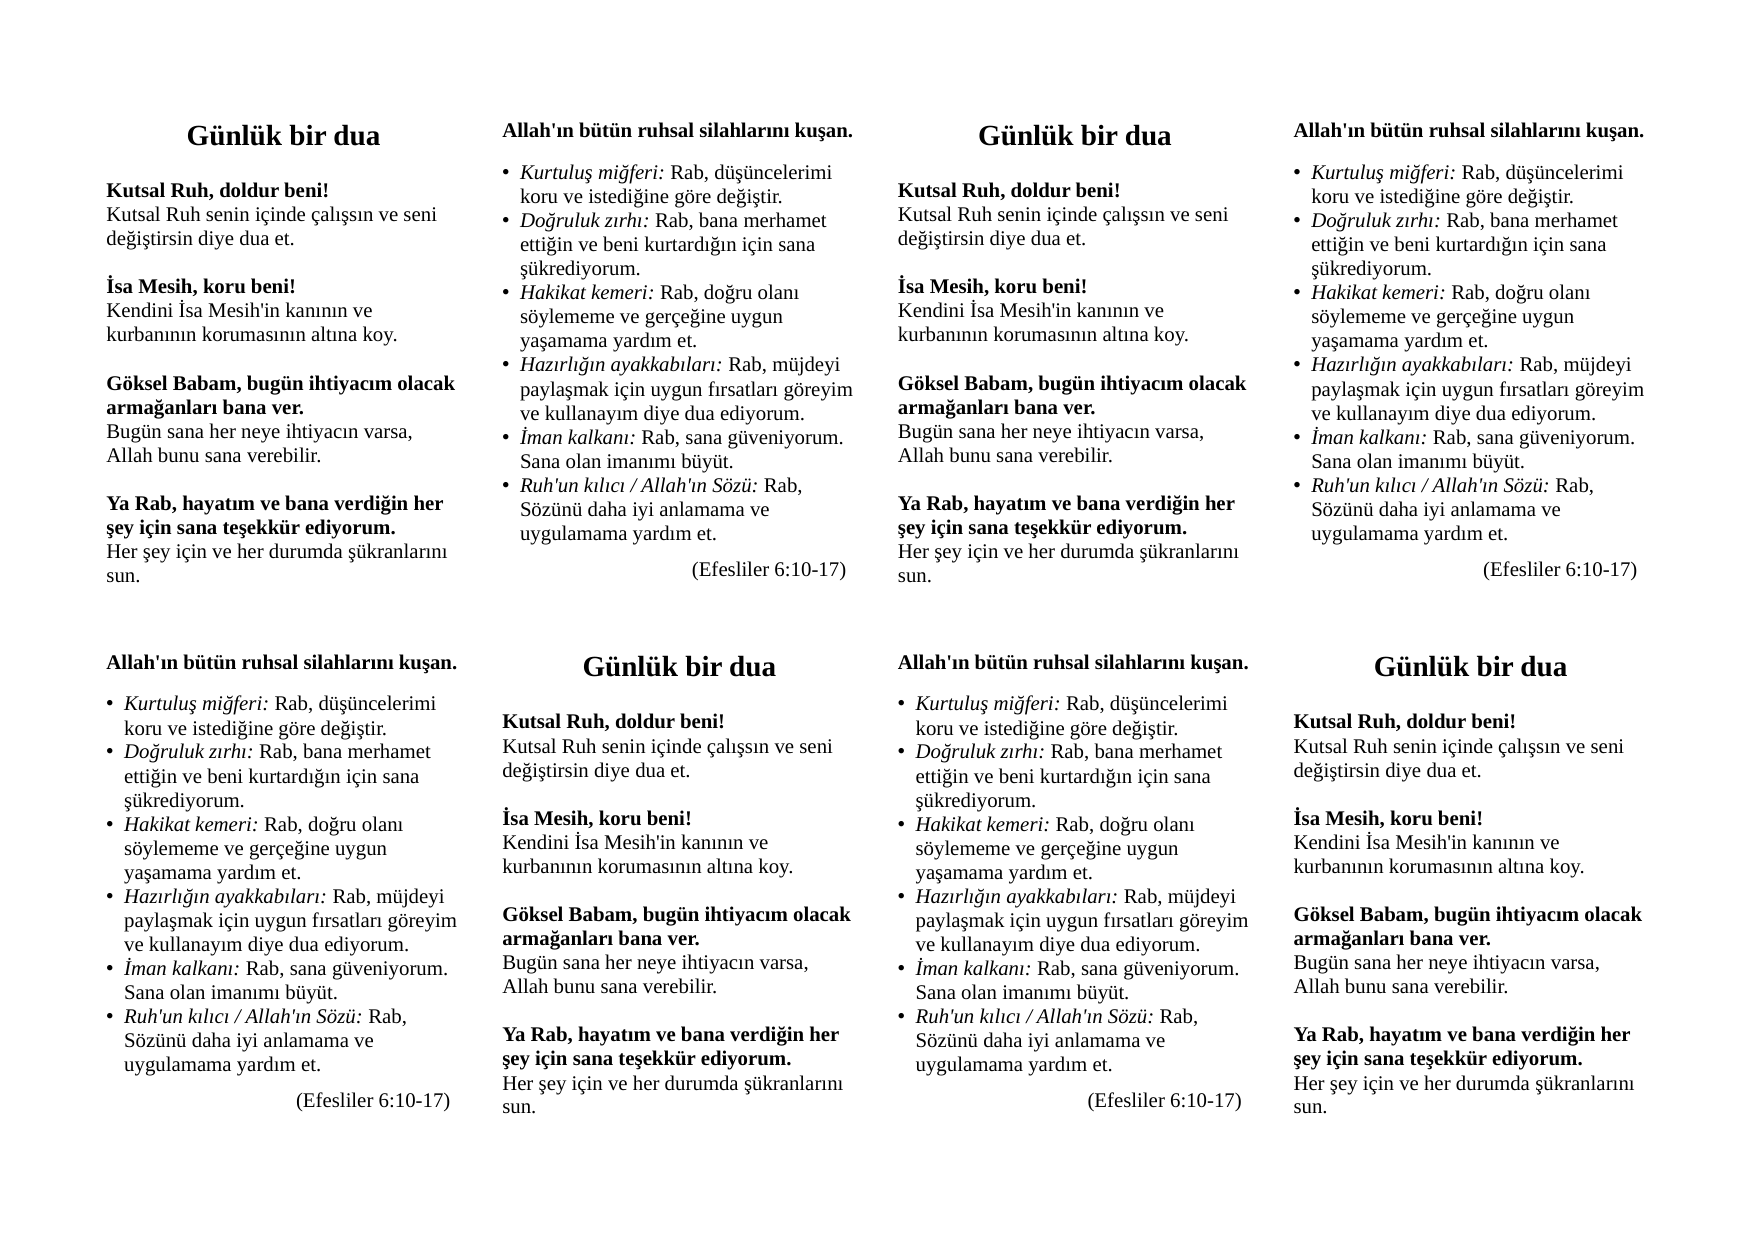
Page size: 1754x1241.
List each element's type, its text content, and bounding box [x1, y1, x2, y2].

text Her şey için ve her durumda şükranlarını sun. [502, 1070, 856, 1118]
text Göksel Babam, bugün ihtiyacım olacak armağanları bana ver. [106, 371, 461, 419]
text Kutsal Ruh senin içinde çalışsın ve seni değiştirsin diye dua et. [106, 202, 461, 250]
list Hazırlığın ayakkabıları: Rab, müjdeyi paylaşmak için uygun fırsatları göreyim ve kullanayım diye dua ediyorum. [1293, 352, 1648, 424]
list Doğruluk zırhı: Rab, bana merhamet ettiğin ve beni kurtardığın için sana şükrediyorum. [106, 739, 461, 812]
text Ya Rab, hayatım ve bana verdiğin her şey için sana teşekkür ediyorum. [106, 491, 461, 539]
text Ya Rab, hayatım ve bana verdiğin her şey için sana teşekkür ediyorum. [1293, 1022, 1648, 1070]
list Kurtuluş miğferi: Rab, düşüncelerimi koru ve istediğine göre değiştir. [898, 691, 1252, 739]
text İsa Mesih, koru beni! [106, 274, 461, 298]
text Bugün sana her neye ihtiyacın varsa, Allah bunu sana verebilir. [1293, 950, 1648, 998]
text Günlük bir dua [1293, 649, 1648, 683]
list Doğruluk zırhı: Rab, bana merhamet ettiğin ve beni kurtardığın için sana şükrediyorum. [1293, 208, 1648, 280]
list Kurtuluş miğferi: Rab, düşüncelerimi koru ve istediğine göre değiştir. [502, 160, 856, 208]
text Göksel Babam, bugün ihtiyacım olacak armağanları bana ver. [502, 902, 856, 950]
text Göksel Babam, bugün ihtiyacım olacak armağanları bana ver. [898, 371, 1252, 419]
list Kurtuluş miğferi: Rab, düşüncelerimi koru ve istediğine göre değiştir. [1293, 160, 1648, 208]
text (Efesliler 6:10-17) [502, 557, 856, 581]
list Hazırlığın ayakkabıları: Rab, müjdeyi paylaşmak için uygun fırsatları göreyim ve kullanayım diye dua ediyorum. [898, 884, 1252, 956]
text Ya Rab, hayatım ve bana verdiğin her şey için sana teşekkür ediyorum. [898, 491, 1252, 539]
text Kutsal Ruh senin içinde çalışsın ve seni değiştirsin diye dua et. [1293, 733, 1648, 782]
list Ruh'un kılıcı / Allah'ın Sözü: Rab, Sözünü daha iyi anlamama ve uygulamama yardım et. [106, 1004, 461, 1076]
list İman kalkanı: Rab, sana güveniyorum. Sana olan imanımı büyüt. [898, 956, 1252, 1004]
list Ruh'un kılıcı / Allah'ın Sözü: Rab, Sözünü daha iyi anlamama ve uygulamama yardım et. [502, 473, 856, 545]
text Allah'ın bütün ruhsal silahlarını kuşan. [502, 118, 856, 142]
text Bugün sana her neye ihtiyacın varsa, Allah bunu sana verebilir. [898, 419, 1252, 467]
text Kutsal Ruh, doldur beni! [898, 178, 1252, 202]
list Hakikat kemeri: Rab, doğru olanı söylememe ve gerçeğine uygun yaşamama yardım et. [1293, 280, 1648, 352]
list İman kalkanı: Rab, sana güveniyorum. Sana olan imanımı büyüt. [502, 424, 856, 473]
text Allah'ın bütün ruhsal silahlarını kuşan. [1293, 118, 1648, 142]
text Her şey için ve her durumda şükranlarını sun. [898, 539, 1252, 587]
list Hakikat kemeri: Rab, doğru olanı söylememe ve gerçeğine uygun yaşamama yardım et. [502, 280, 856, 352]
text (Efesliler 6:10-17) [1293, 557, 1648, 581]
text Bugün sana her neye ihtiyacın varsa, Allah bunu sana verebilir. [502, 950, 856, 998]
text İsa Mesih, koru beni! [1293, 806, 1648, 830]
text Kendini İsa Mesih'in kanının ve kurbanının korumasının altına koy. [502, 830, 856, 878]
list Doğruluk zırhı: Rab, bana merhamet ettiğin ve beni kurtardığın için sana şükrediyorum. [502, 208, 856, 280]
text Günlük bir dua [502, 649, 856, 683]
text Kutsal Ruh, doldur beni! [502, 709, 856, 733]
text Ya Rab, hayatım ve bana verdiğin her şey için sana teşekkür ediyorum. [502, 1022, 856, 1070]
list Hakikat kemeri: Rab, doğru olanı söylememe ve gerçeğine uygun yaşamama yardım et. [106, 812, 461, 884]
list İman kalkanı: Rab, sana güveniyorum. Sana olan imanımı büyüt. [1293, 424, 1648, 473]
text Kutsal Ruh senin içinde çalışsın ve seni değiştirsin diye dua et. [502, 733, 856, 782]
list Ruh'un kılıcı / Allah'ın Sözü: Rab, Sözünü daha iyi anlamama ve uygulamama yardım et. [898, 1004, 1252, 1076]
text Her şey için ve her durumda şükranlarını sun. [1293, 1070, 1648, 1118]
text Kendini İsa Mesih'in kanının ve kurbanının korumasının altına koy. [898, 298, 1252, 346]
list Doğruluk zırhı: Rab, bana merhamet ettiğin ve beni kurtardığın için sana şükrediyorum. [898, 739, 1252, 812]
list Hakikat kemeri: Rab, doğru olanı söylememe ve gerçeğine uygun yaşamama yardım et. [898, 812, 1252, 884]
text Kutsal Ruh, doldur beni! [106, 178, 461, 202]
text İsa Mesih, koru beni! [898, 274, 1252, 298]
text İsa Mesih, koru beni! [502, 806, 856, 830]
text (Efesliler 6:10-17) [898, 1088, 1252, 1112]
text Kutsal Ruh, doldur beni! [1293, 709, 1648, 733]
list Hazırlığın ayakkabıları: Rab, müjdeyi paylaşmak için uygun fırsatları göreyim ve kullanayım diye dua ediyorum. [106, 884, 461, 956]
text Günlük bir dua [898, 118, 1252, 152]
text Bugün sana her neye ihtiyacın varsa, Allah bunu sana verebilir. [106, 419, 461, 467]
text Günlük bir dua [106, 118, 461, 152]
list Ruh'un kılıcı / Allah'ın Sözü: Rab, Sözünü daha iyi anlamama ve uygulamama yardım et. [1293, 473, 1648, 545]
text Allah'ın bütün ruhsal silahlarını kuşan. [898, 649, 1252, 674]
text Kendini İsa Mesih'in kanının ve kurbanının korumasının altına koy. [1293, 830, 1648, 878]
list Kurtuluş miğferi: Rab, düşüncelerimi koru ve istediğine göre değiştir. [106, 691, 461, 739]
text Göksel Babam, bugün ihtiyacım olacak armağanları bana ver. [1293, 902, 1648, 950]
text (Efesliler 6:10-17) [106, 1088, 461, 1112]
text Her şey için ve her durumda şükranlarını sun. [106, 539, 461, 587]
text Kutsal Ruh senin içinde çalışsın ve seni değiştirsin diye dua et. [898, 202, 1252, 250]
text Allah'ın bütün ruhsal silahlarını kuşan. [106, 649, 461, 674]
list İman kalkanı: Rab, sana güveniyorum. Sana olan imanımı büyüt. [106, 956, 461, 1004]
text Kendini İsa Mesih'in kanının ve kurbanının korumasının altına koy. [106, 298, 461, 346]
list Hazırlığın ayakkabıları: Rab, müjdeyi paylaşmak için uygun fırsatları göreyim ve kullanayım diye dua ediyorum. [502, 352, 856, 424]
